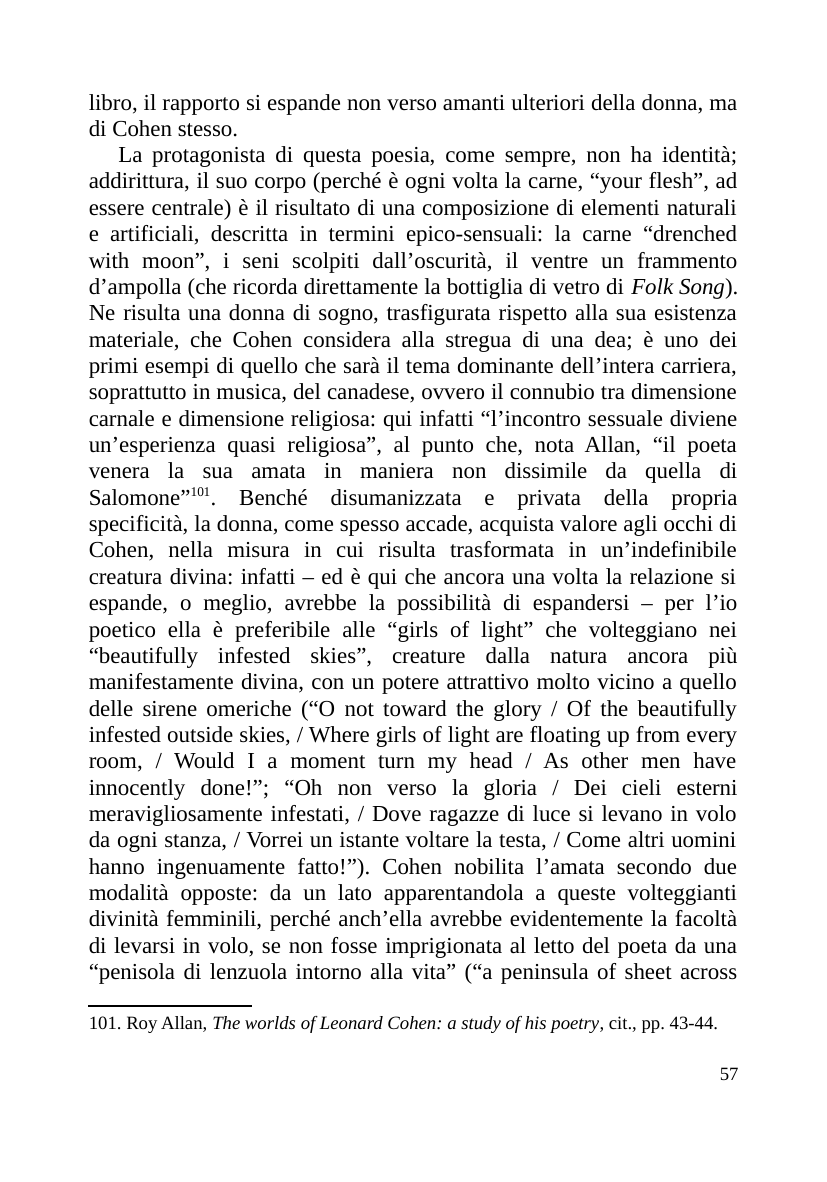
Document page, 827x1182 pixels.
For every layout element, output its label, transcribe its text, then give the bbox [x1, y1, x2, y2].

text libro, il rapporto si espande non verso amanti ulteriori della donna, ma di Cohen stesso. [88, 88, 738, 141]
text La protagonista di questa poesia, come sempre, non ha identità; addirittura, il suo corpo (perché è ogni volta la carne, “your flesh”, ad essere centrale) è il risultato di una composizione di elementi naturali e artificiali, descritta in termini epico-sensuali: la carne “drenched with moon”, i seni scolpiti dall’oscurità, il ventre un frammento d’ampolla (che ricorda direttamente la bottiglia di vetro di Folk Song). Ne risulta una donna di sogno, trasfigurata rispetto alla sua esistenza materiale, che Cohen considera alla stregua di una dea; è uno dei primi esempi di quello che sarà il tema dominante dell’intera carriera, soprattutto in musica, del canadese, ovvero il connubio tra dimensione carnale e dimensione religiosa: qui infatti “l’incontro sessuale diviene un’esperienza quasi religiosa”, al punto che, nota Allan, “il poeta venera la sua amata in maniera non dissimile da quella di Salomone”. Benché disumanizzata e privata della propria specificità, la donna, come spesso accade, acquista valore agli occhi di Cohen, nella misura in cui risulta trasformata in un’indefinibile creatura divina: infatti – ed è qui che ancora una volta la relazione si espande, o meglio, avrebbe la possibilità di espandersi – per l’io poetico ella è preferibile alle “girls of light” che volteggiano nei “beautifully infested skies”, creature dalla natura ancora più manifestamente divina, con un potere attrattivo molto vicino a quello delle sirene omeriche (“O not toward the glory / Of the beautifully infested outside skies, / Where girls of light are floating up from every room, / Would I a moment turn my head / As other men have innocently done!”; “Oh non verso la gloria / Dei cieli esterni meravigliosamente infestati, / Dove ragazze di luce si levano in volo da ogni stanza, / Vorrei un istante voltare la testa, / Come altri uomini hanno ingenuamente fatto!”). Cohen nobilita l’amata secondo due modalità opposte: da un lato apparentandola a queste volteggianti divinità femminili, perché anch’ella avrebbe evidentemente la facoltà di levarsi in volo, se non fosse imprigionata al letto del poeta da una “penisola di lenzuola intorno alla vita” (“a peninsula of sheet across [88, 141, 738, 984]
text Roy Allan, The worlds of Leonard Cohen: a study of his poetry, cit., pp. 43-44. [88, 1012, 738, 1034]
